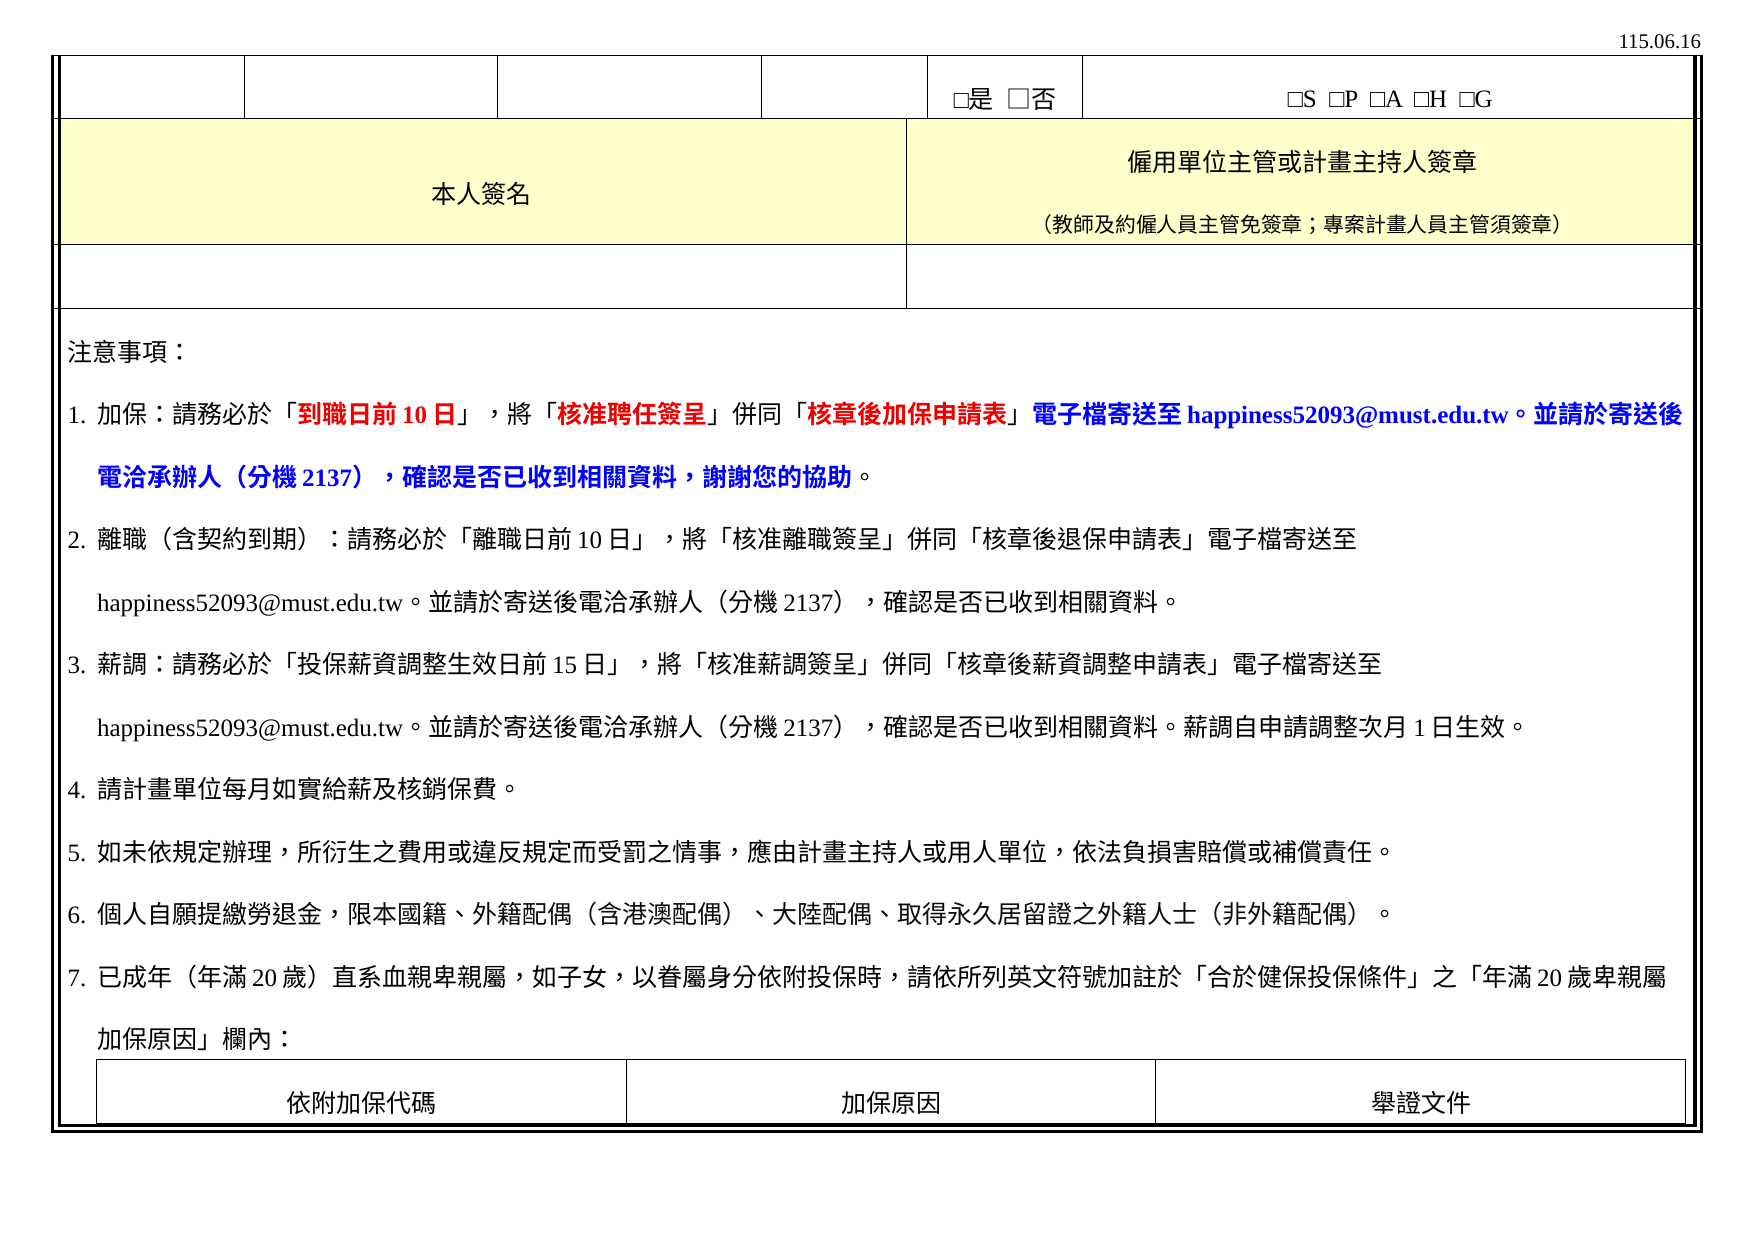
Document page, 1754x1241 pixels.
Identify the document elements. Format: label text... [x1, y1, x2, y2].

table_cell [61, 56, 244, 118]
table_header 依附加保代碼 [97, 1060, 626, 1122]
table_cell [245, 56, 497, 118]
table_cell □S □P □A □H □G [1083, 56, 1693, 118]
table_cell [762, 56, 927, 118]
table_cell [61, 245, 906, 308]
table_cell [498, 56, 761, 118]
table_cell 僱用單位主管或計畫主持人簽章 （教師及約僱人員主管免簽章；專案計畫人員主管須簽章） [907, 119, 1693, 244]
table_header 加保原因 [627, 1060, 1155, 1122]
table_cell □是 □否 [928, 56, 1082, 118]
table_cell 本人簽名 [61, 119, 906, 244]
table_cell [907, 245, 1693, 308]
table_header 舉證文件 [1156, 1060, 1685, 1122]
table_cell 注意事項： 加保：請務必於「到職日前10日」，將「核准聘任簽呈」併同「核章後加保申請表」電子檔寄送至happiness52093@must.edu.tw。並請於寄送後電洽承辦人（分機2137），確認是否已收到相關資料，謝謝您的協助。 離職（含契約到期）：請務必於「離職日前10日」，將「核准離職簽呈」併同「核章後退保申請表」電子檔寄送至happiness52093@must.edu.tw。並請於寄送後電洽承辦人（分機2137），確認是否已收到相關資料。 薪調：請務必於「投保薪資調整生效日前15日」，將「核准薪調簽呈」併同「核章後薪資調整申請表」電子檔寄送至happiness52093@must.edu.tw。並請於寄送後電洽承辦人（分機2137），確認是否已收到相關資料。薪調自申請調整次月1日生效。 請計畫單位每月如實給薪及核銷保費。 如未依規定辦理，所衍生之費用或違反規定而受罰之情事，應由計畫主持人或用人單位，依法負損害賠償或補償責任。 個人自願提繳勞退金，限本國籍、外籍配偶（含港澳配偶）、大陸配偶、取得永久居留證之外籍人士（非外籍配偶）。 已成年（年滿20歲）直系血親卑親屬，如子女，以眷屬身分依附投保時，請依所列英文符號加註於「合於健保投保條件」之「年滿20歲卑親屬加保原因」欄內： [61, 309, 1693, 1123]
